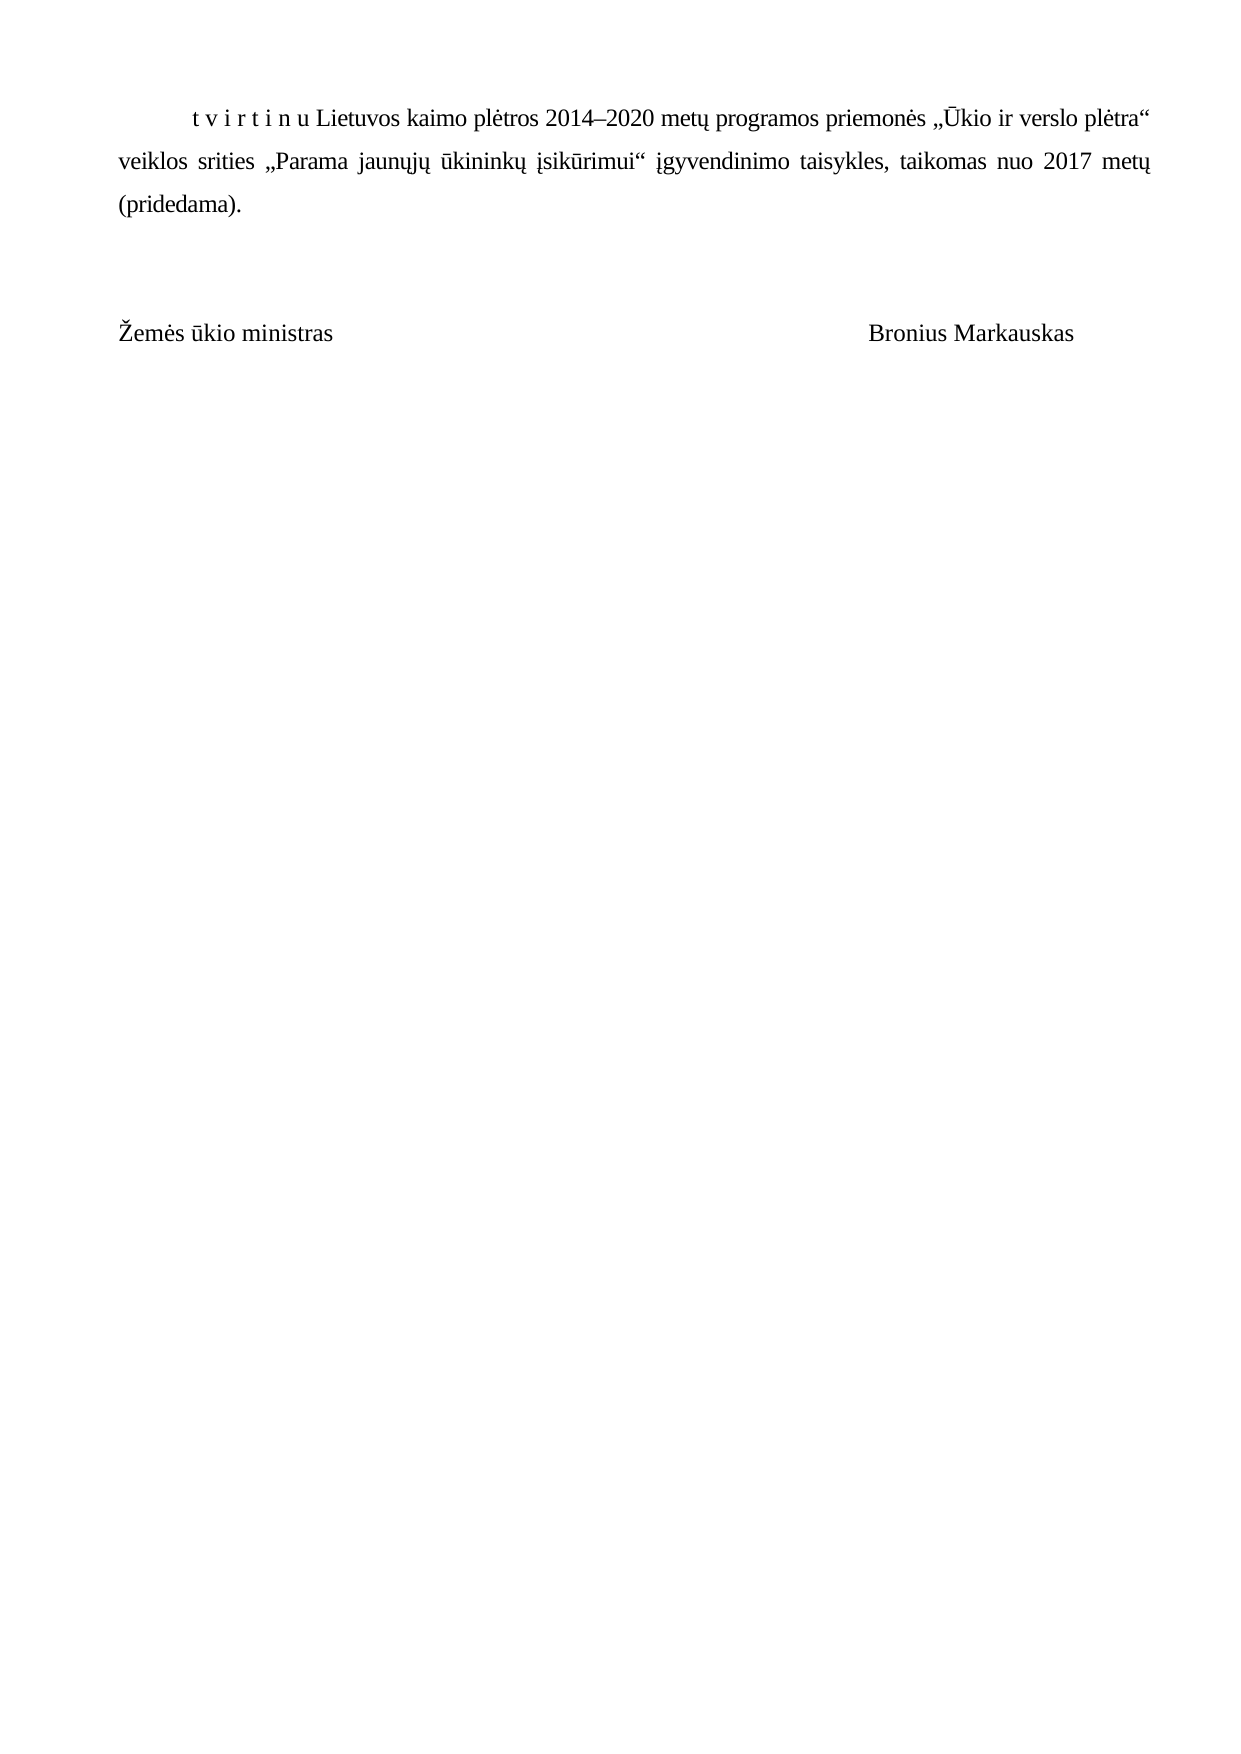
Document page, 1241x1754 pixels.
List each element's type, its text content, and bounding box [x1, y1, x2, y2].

text t v i r t i n u Lietuvos kaimo plėtros 2014–2020 metų programos priemonės „Ūkio ir verslo plėtra“ veiklos srities „Parama jaunųjų ūkininkų įsikūrimui“ įgyvendinimo taisykles, taikomas nuo 2017 metų (pridedama). [118, 103, 1152, 218]
text Žemės ūkio ministras Bronius Markauskas [118, 318, 1152, 347]
